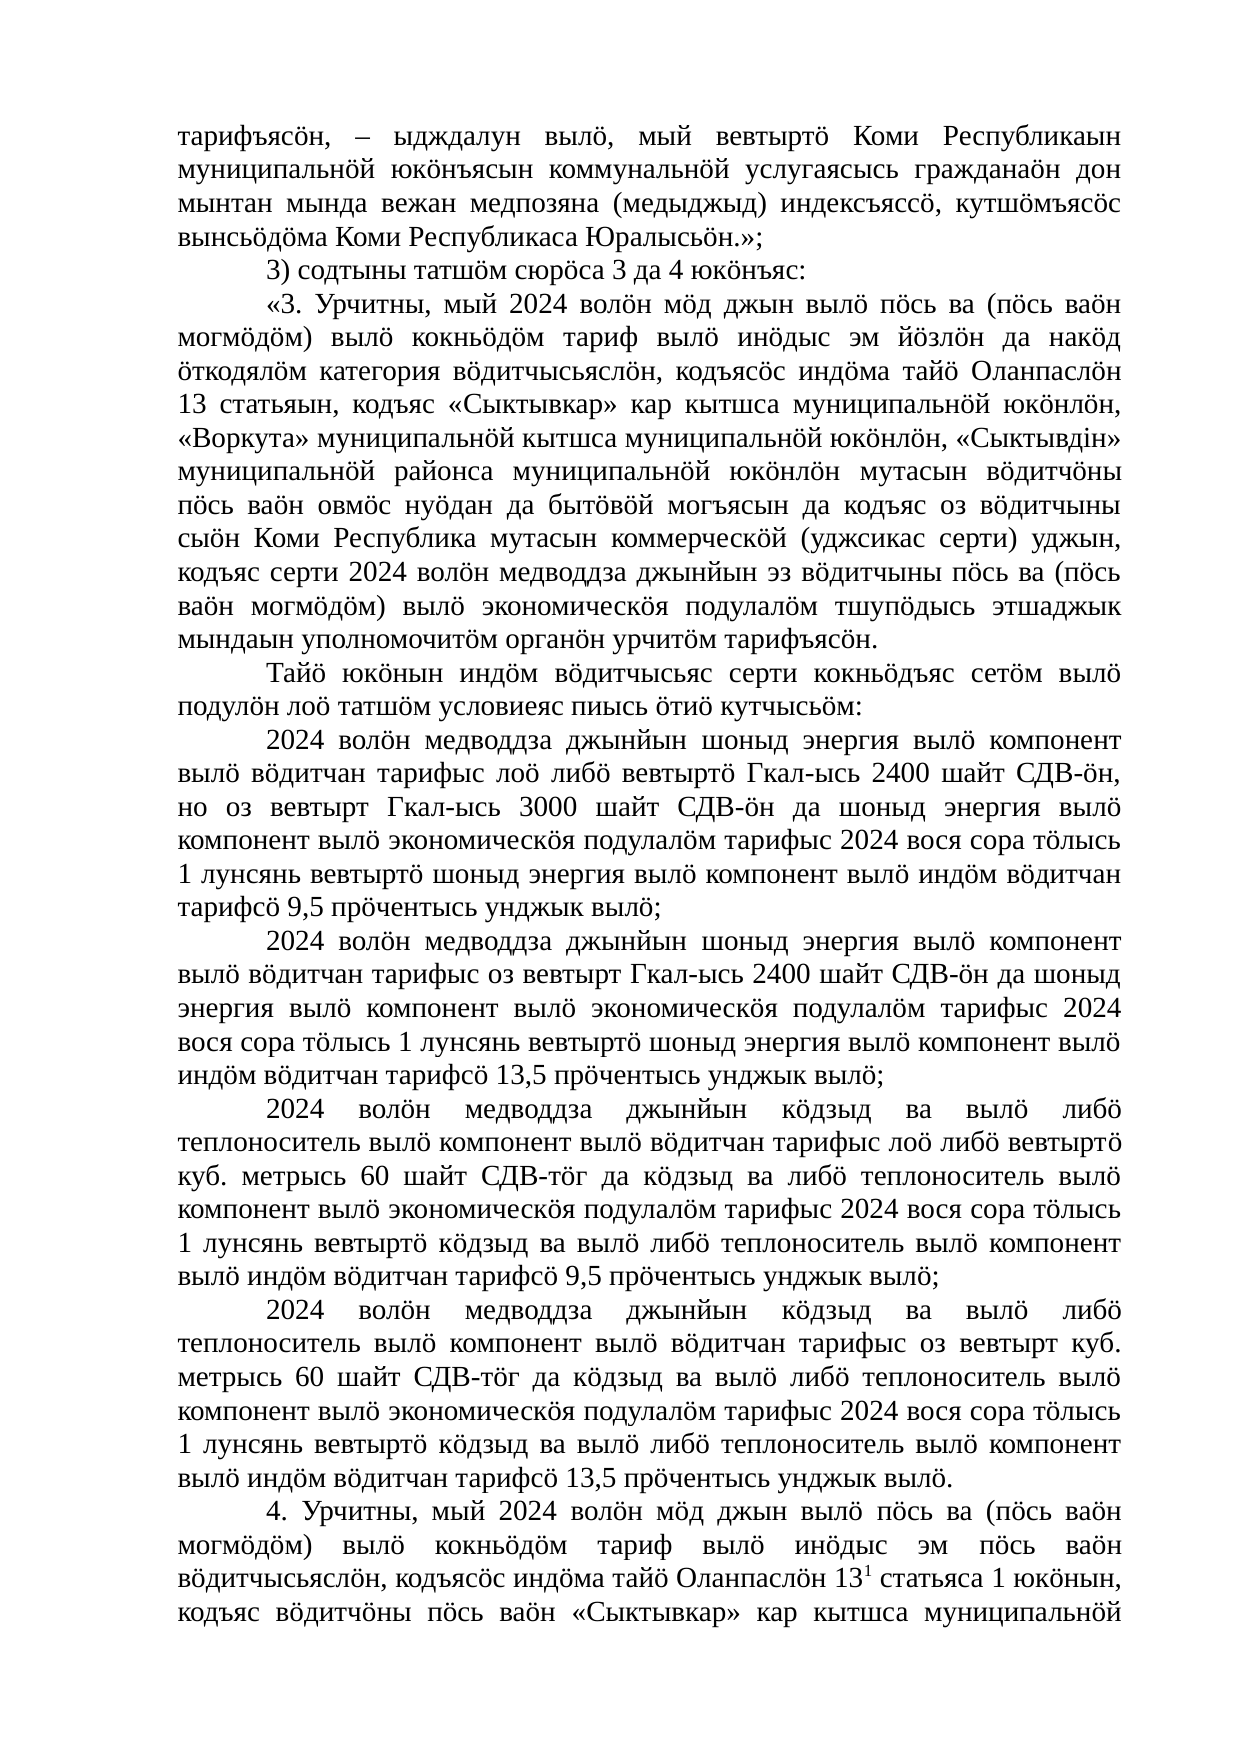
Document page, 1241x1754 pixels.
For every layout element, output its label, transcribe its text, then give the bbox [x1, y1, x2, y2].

subtitle «3. Урчитны, мый 2024 волӧн мӧд джын вылӧ пӧсь ва (пӧсь ваӧн могмӧдӧм) вылӧ кокньӧдӧм тариф вылӧ инӧдыс эм йӧзлӧн да накӧд ӧткодялӧм категория вӧдитчысьяслӧн, кодъясӧс индӧма тайӧ Оланпаслӧн 13 статьяын, кодъяс «Сыктывкар» кар кытшса муниципальнӧй юкӧнлӧн, «Воркута» муниципальнӧй кытшса муниципальнӧй юкӧнлӧн, «Сыктывдін» муниципальнӧй районса муниципальнӧй юкӧнлӧн мутасын вӧдитчӧны пӧсь ваӧн овмӧс нуӧдан да бытӧвӧй могъясын да кодъяс оз вӧдитчыны сыӧн Коми Республика мутасын коммерческӧй (уджсикас серти) уджын, кодъяс серти 2024 волӧн медводдза джынйын эз вӧдитчыны пӧсь ва (пӧсь ваӧн могмӧдӧм) вылӧ экономическӧя подулалӧм тшупӧдысь этшаджык мындаын уполномочитӧм органӧн урчитӧм тарифъясӧн. [177, 286, 1122, 655]
subtitle 3) содтыны татшӧм сюрӧса 3 да 4 юкӧнъяс: [177, 252, 1122, 286]
list 2024 волӧн медводдза джынйын кӧдзыд ва вылӧ либӧ теплоноситель вылӧ компонент вылӧ вӧдитчан тарифыс лоӧ либӧ вевтыртӧ куб. метрысь 60 шайт СДВ-тӧг да кӧдзыд ва либӧ теплоноситель вылӧ компонент вылӧ экономическӧя подулалӧм тарифыс 2024 вося сора тӧлысь 1 лунсянь вевтыртӧ кӧдзыд ва вылӧ либӧ теплоноситель вылӧ компонент вылӧ индӧм вӧдитчан тарифсӧ 9,5 прӧчентысь унджык вылӧ; [177, 1091, 1122, 1292]
subtitle 2024 волӧн медводдза джынйын шоныд энергия вылӧ компонент вылӧ вӧдитчан тарифыс оз вевтырт Гкал-ысь 2400 шайт СДВ-ӧн да шоныд энергия вылӧ компонент вылӧ экономическӧя подулалӧм тарифыс 2024 вося сора тӧлысь 1 лунсянь вевтыртӧ шоныд энергия вылӧ компонент вылӧ индӧм вӧдитчан тарифсӧ 13,5 прӧчентысь унджык вылӧ; [177, 923, 1122, 1091]
subtitle Тайӧ юкӧнын индӧм вӧдитчысьяс серти кокньӧдъяс сетӧм вылӧ подулӧн лоӧ татшӧм условиеяс пиысь ӧтиӧ кутчысьӧм: [177, 655, 1122, 722]
list 2024 волӧн медводдза джынйын шоныд энергия вылӧ компонент вылӧ вӧдитчан тарифыс лоӧ либӧ вевтыртӧ Гкал-ысь 2400 шайт СДВ-ӧн, но оз вевтырт Гкал-ысь 3000 шайт СДВ-ӧн да шоныд энергия вылӧ компонент вылӧ экономическӧя подулалӧм тарифыс 2024 вося сора тӧлысь 1 лунсянь вевтыртӧ шоныд энергия вылӧ компонент вылӧ индӧм вӧдитчан тарифсӧ 9,5 прӧчентысь унджык вылӧ; [177, 722, 1122, 923]
subtitle тарифъясӧн, – ыдждалун вылӧ, мый вевтыртӧ Коми Республикаын муниципальнӧй юкӧнъясын коммунальнӧй услугаясысь гражданаӧн дон мынтан мында вежан медпозяна (медыджыд) индексъяссӧ, кутшӧмъясӧс вынсьӧдӧма Коми Республикаса Юралысьӧн.»; [177, 118, 1122, 252]
subtitle 4. Урчитны, мый 2024 волӧн мӧд джын вылӧ пӧсь ва (пӧсь ваӧн могмӧдӧм) вылӧ кокньӧдӧм тариф вылӧ инӧдыс эм пӧсь ваӧн вӧдитчысьяслӧн, кодъясӧс индӧма тайӧ Оланпаслӧн 131 статьяса 1 юкӧнын, кодъяс вӧдитчӧны пӧсь ваӧн «Сыктывкар» кар кытшса муниципальнӧй [177, 1493, 1122, 1627]
subtitle 2024 волӧн медводдза джынйын кӧдзыд ва вылӧ либӧ теплоноситель вылӧ компонент вылӧ вӧдитчан тарифыс оз вевтырт куб. метрысь 60 шайт СДВ-тӧг да кӧдзыд ва вылӧ либӧ теплоноситель вылӧ компонент вылӧ экономическӧя подулалӧм тарифыс 2024 вося сора тӧлысь 1 лунсянь вевтыртӧ кӧдзыд ва вылӧ либӧ теплоноситель вылӧ компонент вылӧ индӧм вӧдитчан тарифсӧ 13,5 прӧчентысь унджык вылӧ. [177, 1292, 1122, 1493]
